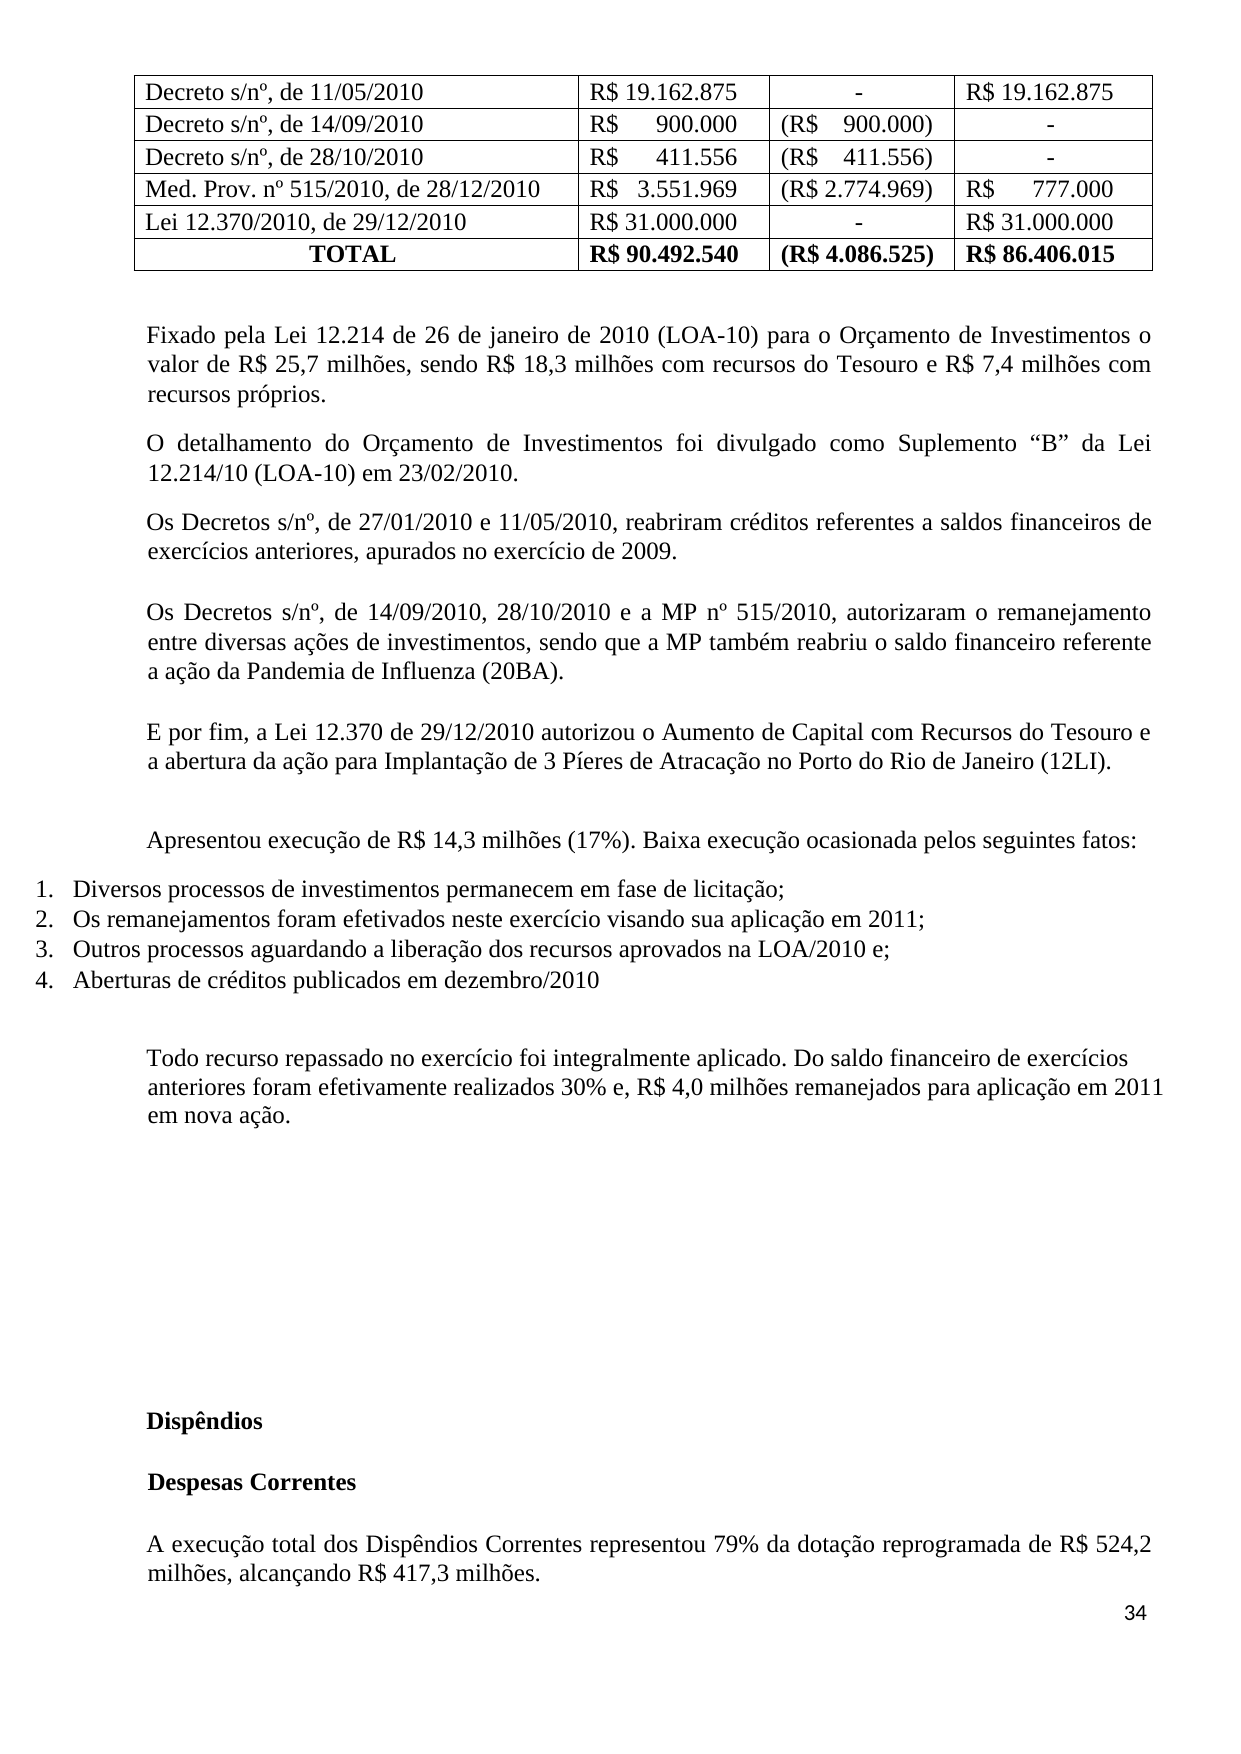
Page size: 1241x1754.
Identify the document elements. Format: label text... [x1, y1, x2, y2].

table_cell R$ 900.000 [579, 109, 769, 140]
table_cell - [955, 141, 1152, 172]
table_cell R$ 31.000.000 [955, 206, 1152, 237]
list Diversos processos de investimentos permanecem em fase de licitação; [35, 874, 1152, 903]
text Todo recurso repassado no exercício foi integralmente aplicado. Do saldo financeiro de exercícios anteriores foram efetivamente realizados 30% e, R$ 4,0 milhões remanejados para aplicação em 2011 em nova ação. [146, 1044, 1164, 1129]
table_cell Decreto s/nº, de 11/05/2010 [135, 76, 578, 107]
table_cell R$ 411.556 [579, 141, 769, 172]
table_cell Lei 12.370/2010, de 29/12/2010 [135, 206, 578, 237]
table_cell R$ 86.406.015 [955, 239, 1152, 270]
text Dispêndios [146, 1406, 1218, 1435]
text A execução total dos Dispêndios Correntes representou 79% da dotação reprogramada de R$ 524,2 milhões, alcançando R$ 417,3 milhões. [146, 1529, 1152, 1587]
text Os Decretos s/nº, de 27/01/2010 e 11/05/2010, reabriram créditos referentes a saldos financeiros de exercícios anteriores, apurados no exercício de 2009. [146, 507, 1152, 565]
table_cell - [770, 76, 954, 107]
table_cell (R$ 4.086.525) [770, 239, 954, 270]
table_cell (R$ 2.774.969) [770, 174, 954, 205]
table_cell (R$ 411.556) [770, 141, 954, 172]
text Fixado pela Lei 12.214 de 26 de janeiro de 2010 (LOA-10) para o Orçamento de Investimentos o valor de R$ 25,7 milhões, sendo R$ 18,3 milhões com recursos do Tesouro e R$ 7,4 milhões com recursos próprios. [146, 320, 1152, 408]
table_cell R$ 3.551.969 [579, 174, 769, 205]
text Apresentou execução de R$ 14,3 milhões (17%). Baixa execução ocasionada pelos seguintes fatos: [146, 825, 1152, 854]
table_cell R$ 777.000 [955, 174, 1152, 205]
text E por fim, a Lei 12.370 de 29/12/2010 autorizou o Aumento de Capital com Recursos do Tesouro e a abertura da ação para Implantação de 3 Píeres de Atracação no Porto do Rio de Janeiro (12LI). [146, 717, 1152, 775]
text Os Decretos s/nº, de 14/09/2010, 28/10/2010 e a MP nº 515/2010, autorizaram o remanejamento entre diversas ações de investimentos, sendo que a MP também reabriu o saldo financeiro referente a ação da Pandemia de Influenza (20BA). [146, 597, 1152, 685]
subtitle Despesas Correntes [147, 1467, 1218, 1496]
table_cell TOTAL [135, 239, 578, 270]
table_cell Med. Prov. nº 515/2010, de 28/12/2010 [135, 174, 578, 205]
list Aberturas de créditos publicados em dezembro/2010 [35, 965, 1152, 993]
list Outros processos aguardando a liberação dos recursos aprovados na LOA/2010 e; [35, 934, 1152, 963]
table_cell (R$ 900.000) [770, 109, 954, 140]
table_cell R$ 19.162.875 [955, 76, 1152, 107]
table_cell R$ 19.162.875 [579, 76, 769, 107]
text O detalhamento do Orçamento de Investimentos foi divulgado como Suplemento “B” da Lei 12.214/10 (LOA-10) em 23/02/2010. [146, 428, 1152, 486]
table_cell R$ 31.000.000 [579, 206, 769, 237]
table_cell Decreto s/nº, de 28/10/2010 [135, 141, 578, 172]
table_cell Decreto s/nº, de 14/09/2010 [135, 109, 578, 140]
list Os remanejamentos foram efetivados neste exercício visando sua aplicação em 2011; [35, 904, 1152, 933]
table_cell - [955, 109, 1152, 140]
table_cell R$ 90.492.540 [579, 239, 769, 270]
table_cell - [770, 206, 954, 237]
